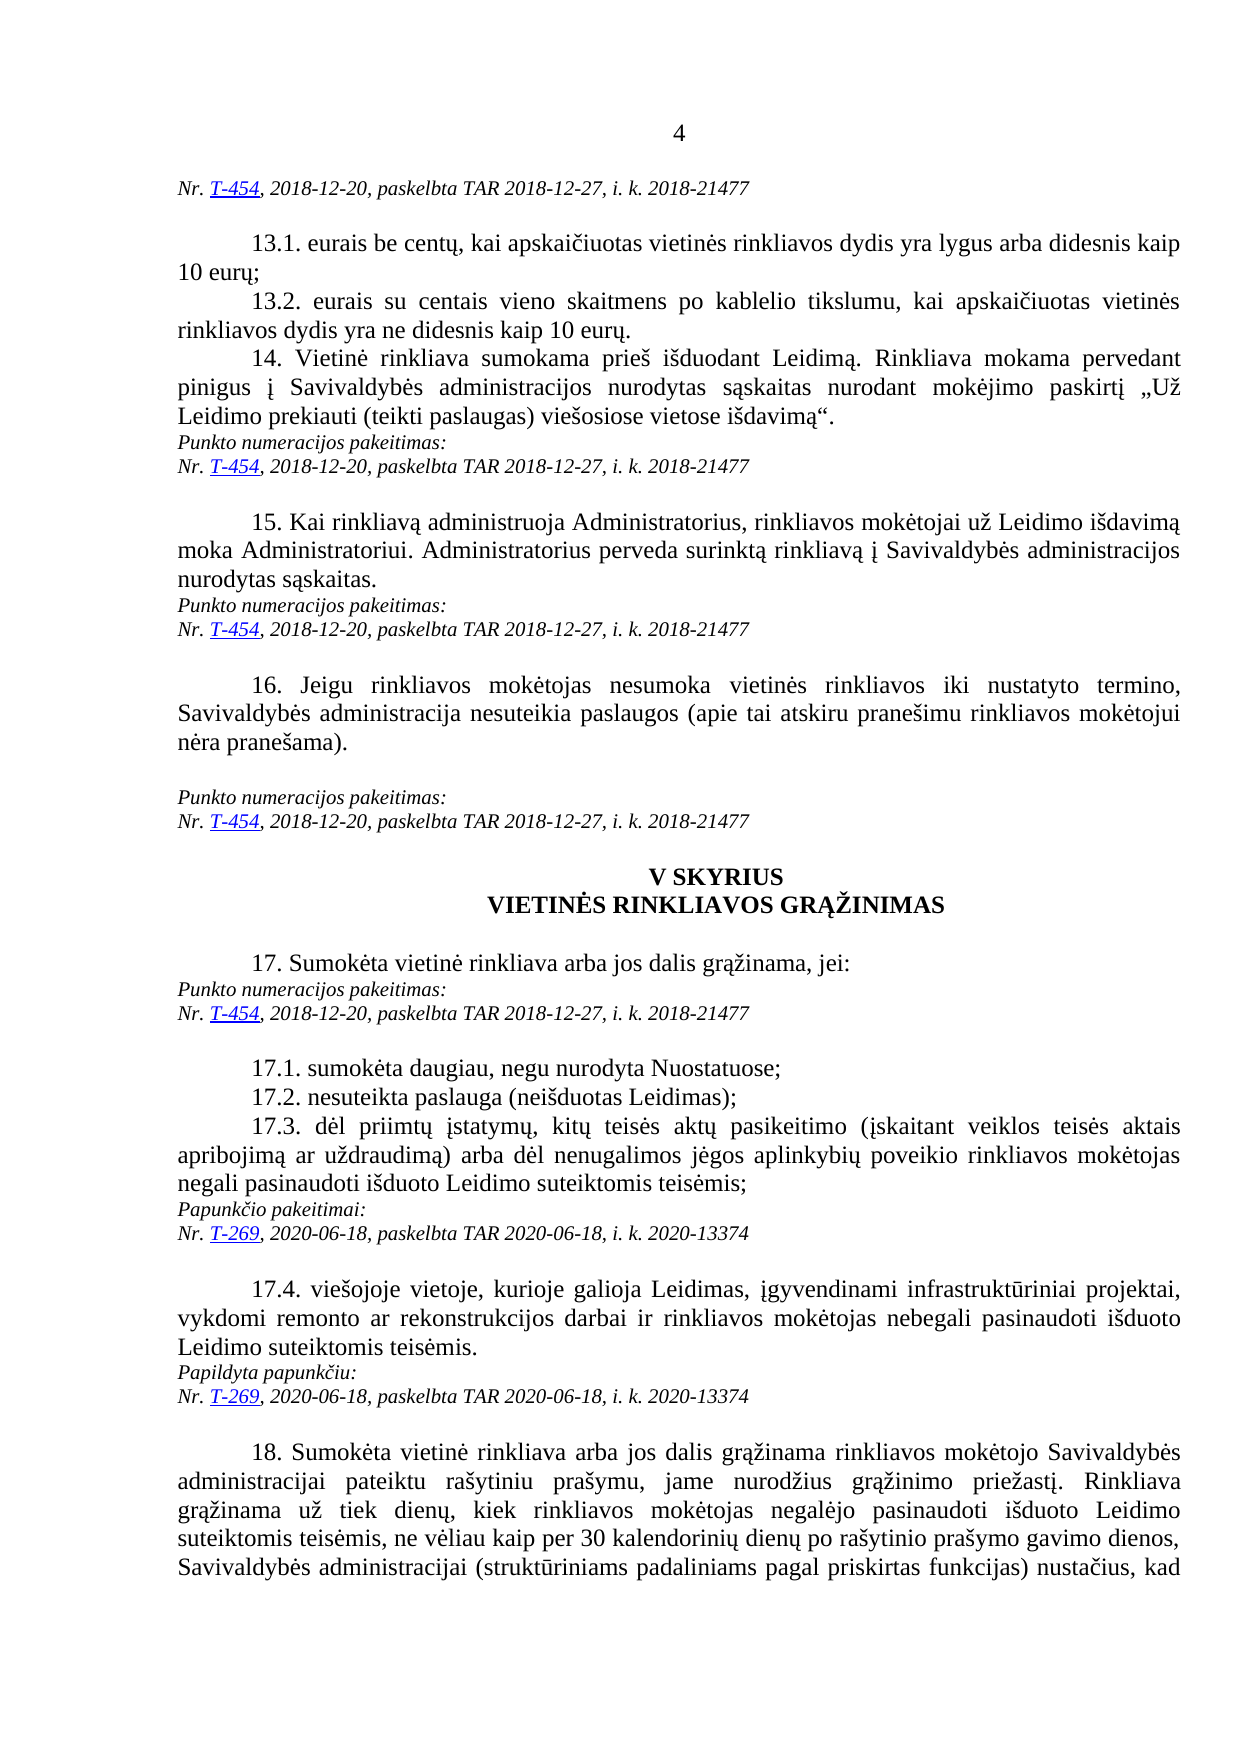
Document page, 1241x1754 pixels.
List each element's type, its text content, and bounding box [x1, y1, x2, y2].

text 17.4. viešojoje vietoje, kurioje galioja Leidimas, įgyvendinami infrastruktūriniai projektai, vykdomi remonto ar rekonstrukcijos darbai ir rinkliavos mokėtojas nebegali pasinaudoti išduoto Leidimo suteiktomis teisėmis. [177, 1274, 1181, 1360]
text VIETINĖS RINKLIAVOS GRĄŽINIMAS [177, 890, 1181, 919]
text Punkto numeracijos pakeitimas: [177, 593, 1181, 617]
text 14. Vietinė rinkliava sumokama prieš išduodant Leidimą. Rinkliava mokama pervedant pinigus į Savivaldybės administracijos nurodytas sąskaitas nurodant mokėjimo paskirtį „Už Leidimo prekiauti (teikti paslaugas) viešosiose vietose išdavimą“. [177, 343, 1181, 430]
text 13.2. eurais su centais vieno skaitmens po kablelio tikslumu, kai apskaičiuotas vietinės rinkliavos dydis yra ne didesnis kaip 10 eurų. [177, 286, 1181, 343]
text Nr. T-454, 2018-12-20, paskelbta TAR 2018-12-27, i. k. 2018-21477 [177, 617, 1181, 641]
text 17.1. sumokėta daugiau, negu nurodyta Nuostatuose; [177, 1053, 1181, 1082]
text Nr. T-454, 2018-12-20, paskelbta TAR 2018-12-27, i. k. 2018-21477 [177, 176, 1181, 200]
text Punkto numeracijos pakeitimas: [177, 785, 1181, 809]
text 13.1. eurais be centų, kai apskaičiuotas vietinės rinkliavos dydis yra lygus arba didesnis kaip 10 eurų; [177, 228, 1181, 286]
text 15. Kai rinkliavą administruoja Administratorius, rinkliavos mokėtojai už Leidimo išdavimą moka Administratoriui. Administratorius perveda surinktą rinkliavą į Savivaldybės administracijos nurodytas sąskaitas. [177, 507, 1181, 593]
text Nr. T-454, 2018-12-20, paskelbta TAR 2018-12-27, i. k. 2018-21477 [177, 454, 1181, 478]
text Punkto numeracijos pakeitimas: [177, 430, 1181, 454]
text 18. Sumokėta vietinė rinkliava arba jos dalis grąžinama rinkliavos mokėtojo Savivaldybės administracijai pateiktu rašytiniu prašymu, jame nurodžius grąžinimo priežastį. Rinkliava grąžinama už tiek dienų, kiek rinkliavos mokėtojas negalėjo pasinaudoti išduoto Leidimo suteiktomis teisėmis, ne vėliau kaip per 30 kalendorinių dienų po rašytinio prašymo gavimo dienos, Savivaldybės administracijai (struktūriniams padaliniams pagal priskirtas funkcijas) nustačius, kad [177, 1437, 1181, 1581]
text Nr. T-454, 2018-12-20, paskelbta TAR 2018-12-27, i. k. 2018-21477 [177, 809, 1181, 833]
text Papildyta papunkčiu: [177, 1360, 1181, 1384]
text V SKYRIUS [177, 862, 1181, 890]
text 17. Sumokėta vietinė rinkliava arba jos dalis grąžinama, jei: [177, 948, 1181, 977]
text Nr. T-269, 2020-06-18, paskelbta TAR 2020-06-18, i. k. 2020-13374 [177, 1384, 1181, 1408]
text 16. Jeigu rinkliavos mokėtojas nesumoka vietinės rinkliavos iki nustatyto termino, Savivaldybės administracija nesuteikia paslaugos (apie tai atskiru pranešimu rinkliavos mokėtojui nėra pranešama). [177, 670, 1181, 756]
text Nr. T-454, 2018-12-20, paskelbta TAR 2018-12-27, i. k. 2018-21477 [177, 1001, 1181, 1025]
text 17.2. nesuteikta paslauga (neišduotas Leidimas); [177, 1082, 1181, 1111]
text 17.3. dėl priimtų įstatymų, kitų teisės aktų pasikeitimo (įskaitant veiklos teisės aktais apribojimą ar uždraudimą) arba dėl nenugalimos jėgos aplinkybių poveikio rinkliavos mokėtojas negali pasinaudoti išduoto Leidimo suteiktomis teisėmis; [177, 1111, 1181, 1197]
text Punkto numeracijos pakeitimas: [177, 977, 1181, 1001]
text Papunkčio pakeitimai: [177, 1197, 1181, 1221]
text Nr. T-269, 2020-06-18, paskelbta TAR 2020-06-18, i. k. 2020-13374 [177, 1221, 1181, 1245]
